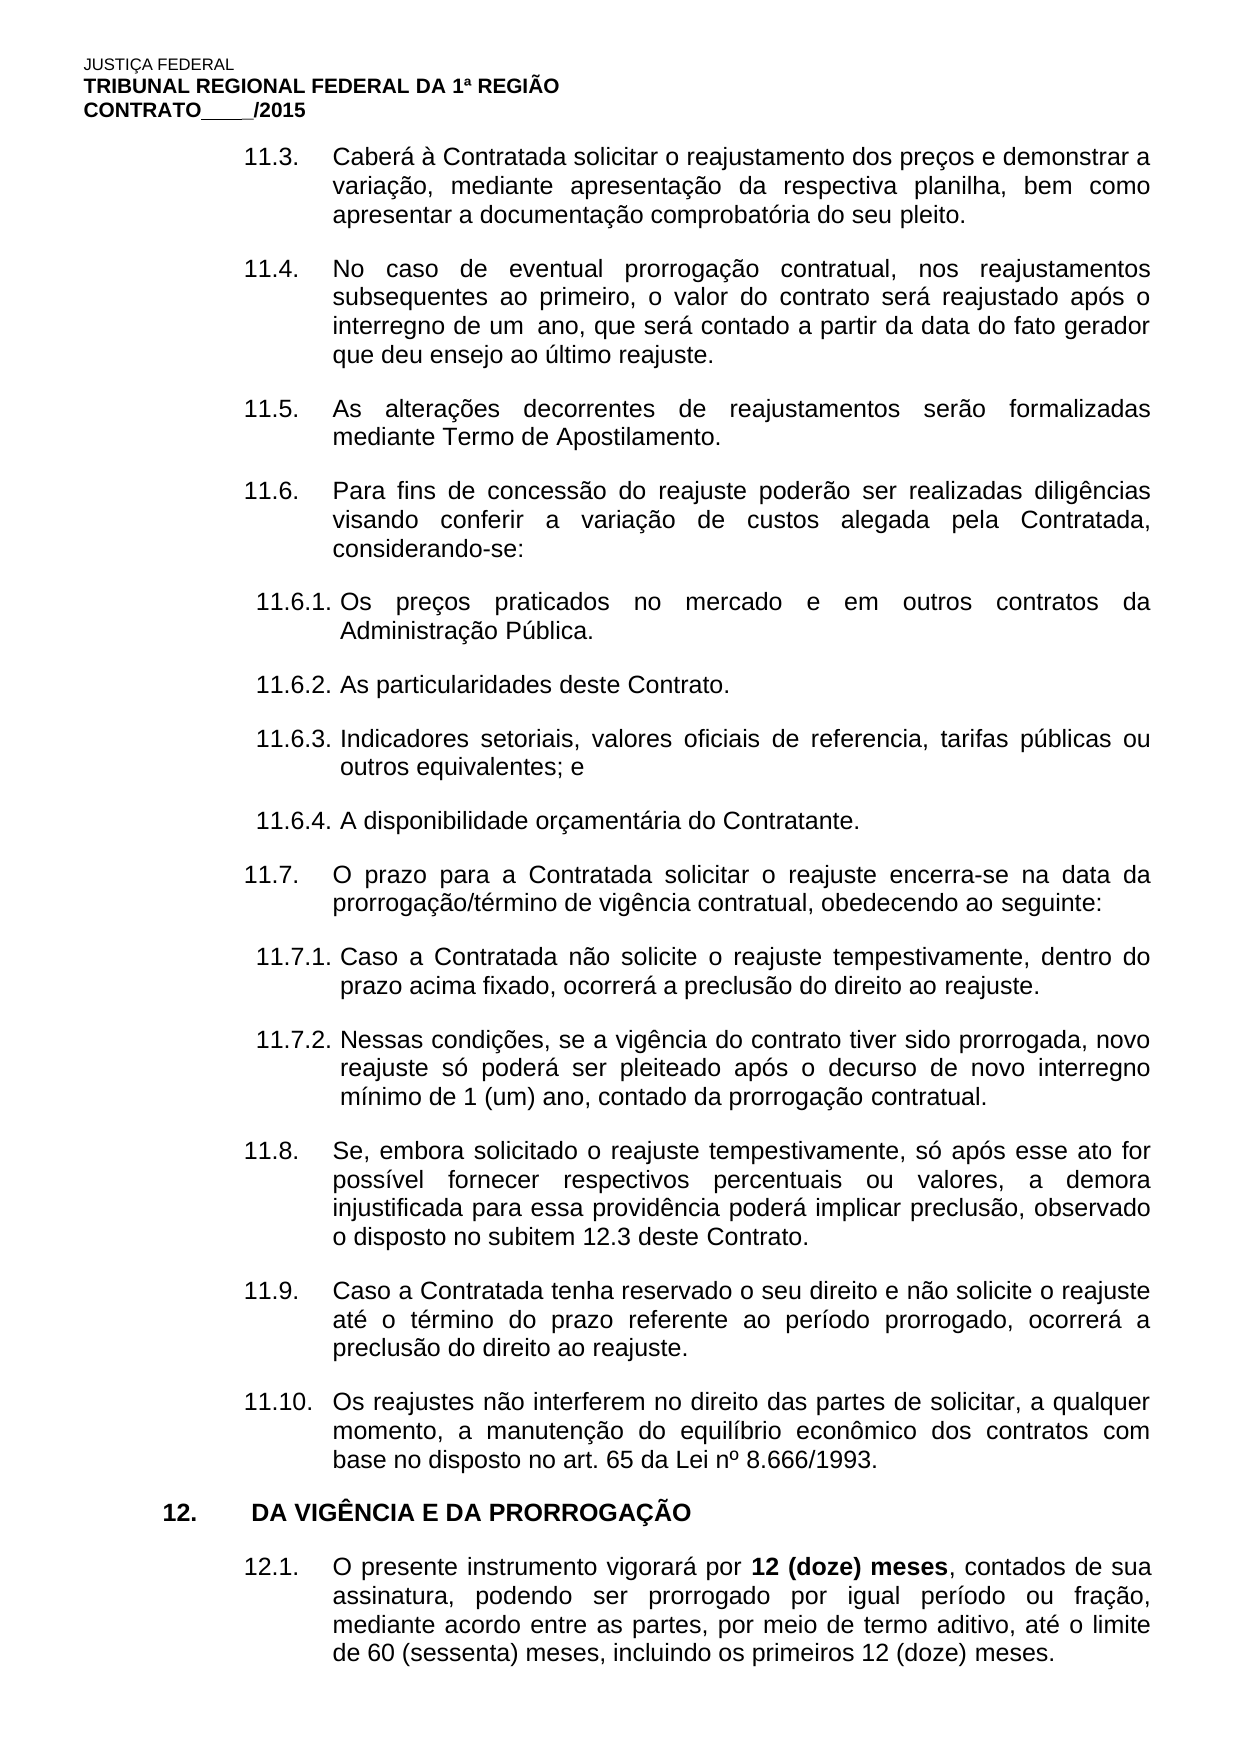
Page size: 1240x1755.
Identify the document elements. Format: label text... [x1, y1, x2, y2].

list Os preços praticados no mercado e em outros contratos da Administração Pública. [256, 587, 1152, 645]
list As alterações decorrentes de reajustamentos serão formalizadas mediante Termo de Apostilamento. [244, 393, 1152, 451]
subtitle DA VIGÊNCIA E DA PRORROGAÇÃO [162, 1498, 1173, 1527]
list Indicadores setoriais, valores oficiais de referencia, tarifas públicas ou outros equivalentes; e [256, 724, 1152, 781]
list Os reajustes não interferem no direito das partes de solicitar, a qualquer momento, a manutenção do equilíbrio econômico dos contratos com base no disposto no art. 65 da Lei nº 8.666/1993. [244, 1387, 1152, 1473]
list O presente instrumento vigorará por 12 (doze) meses, contados de sua assinatura, podendo ser prorrogado por igual período ou fração, mediante acordo entre as partes, por meio de termo aditivo, até o limite de 60 (sessenta) meses, incluindo os primeiros 12 (doze) meses. [244, 1552, 1152, 1667]
list No caso de eventual prorrogação contratual, nos reajustamentos subsequentes ao primeiro, o valor do contrato será reajustado após o interregno de um ano, que será contado a partir da data do fato gerador que deu ensejo ao último reajuste. [244, 253, 1152, 368]
list Se, embora solicitado o reajuste tempestivamente, só após esse ato for possível fornecer respectivos percentuais ou valores, a demora injustificada para essa providência poderá implicar preclusão, observado o disposto no subitem 12.3 deste Contrato. [244, 1136, 1152, 1251]
list Para fins de concessão do reajuste poderão ser realizadas diligências visando conferir a variação de custos alegada pela Contratada, considerando-se: [244, 476, 1152, 562]
list Caso a Contratada tenha reservado o seu direito e não solicite o reajuste até o término do prazo referente ao período prorrogado, ocorrerá a preclusão do direito ao reajuste. [244, 1276, 1152, 1362]
list As particularidades deste Contrato. [256, 670, 1173, 698]
list O prazo para a Contratada solicitar o reajuste encerra-se na data da prorrogação/término de vigência contratual, obedecendo ao seguinte: [244, 860, 1152, 917]
list A disponibilidade orçamentária do Contratante. [256, 806, 1173, 835]
list Caberá à Contratada solicitar o reajustamento dos preços e demonstrar a variação, mediante apresentação da respectiva planilha, bem como apresentar a documentação comprobatória do seu pleito. [244, 142, 1152, 228]
list Caso a Contratada não solicite o reajuste tempestivamente, dentro do prazo acima fixado, ocorrerá a preclusão do direito ao reajuste. [256, 942, 1152, 1000]
list Nessas condições, se a vigência do contrato tiver sido prorrogada, novo reajuste só poderá ser pleiteado após o decurso de novo interregno mínimo de 1 (um) ano, contado da prorrogação contratual. [256, 1025, 1152, 1111]
